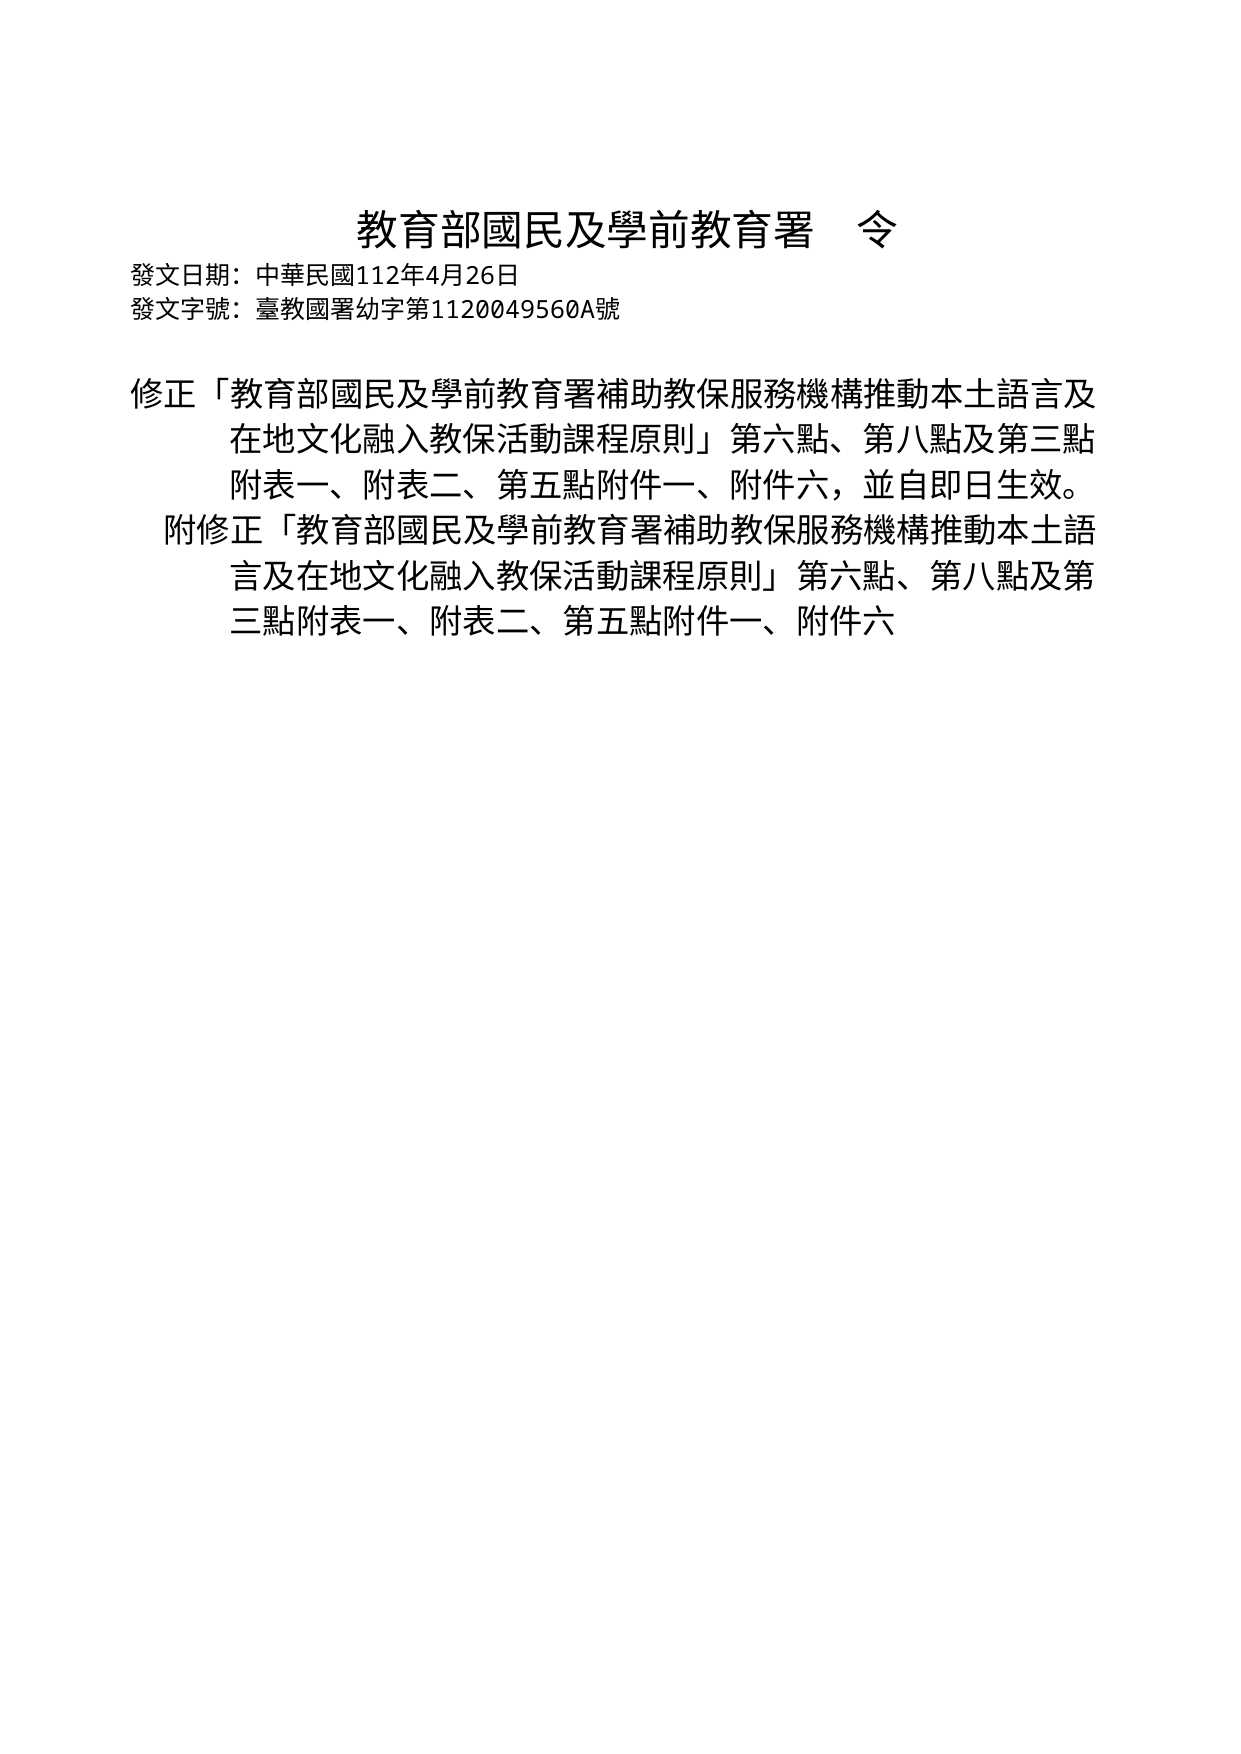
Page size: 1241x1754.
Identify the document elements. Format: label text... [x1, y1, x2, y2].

text 教育部國民及學前教育署 令 [130, 201, 1124, 257]
text 發文日期：中華民國112年4月26日 [130, 257, 1124, 291]
text 發文字號：臺教國署幼字第1120049560A號 [130, 291, 1124, 325]
text 修正「教育部國民及學前教育署補助教保服務機構推動本土語言及在地文化融入教保活動課程原則」第六點、第八點及第三點附表一、附表二、第五點附件一、附件六，並自即日生效。 [130, 371, 1124, 507]
text 附修正「教育部國民及學前教育署補助教保服務機構推動本土語言及在地文化融入教保活動課程原則」第六點、第八點及第三點附表一、附表二、第五點附件一、附件六 [130, 507, 1124, 643]
